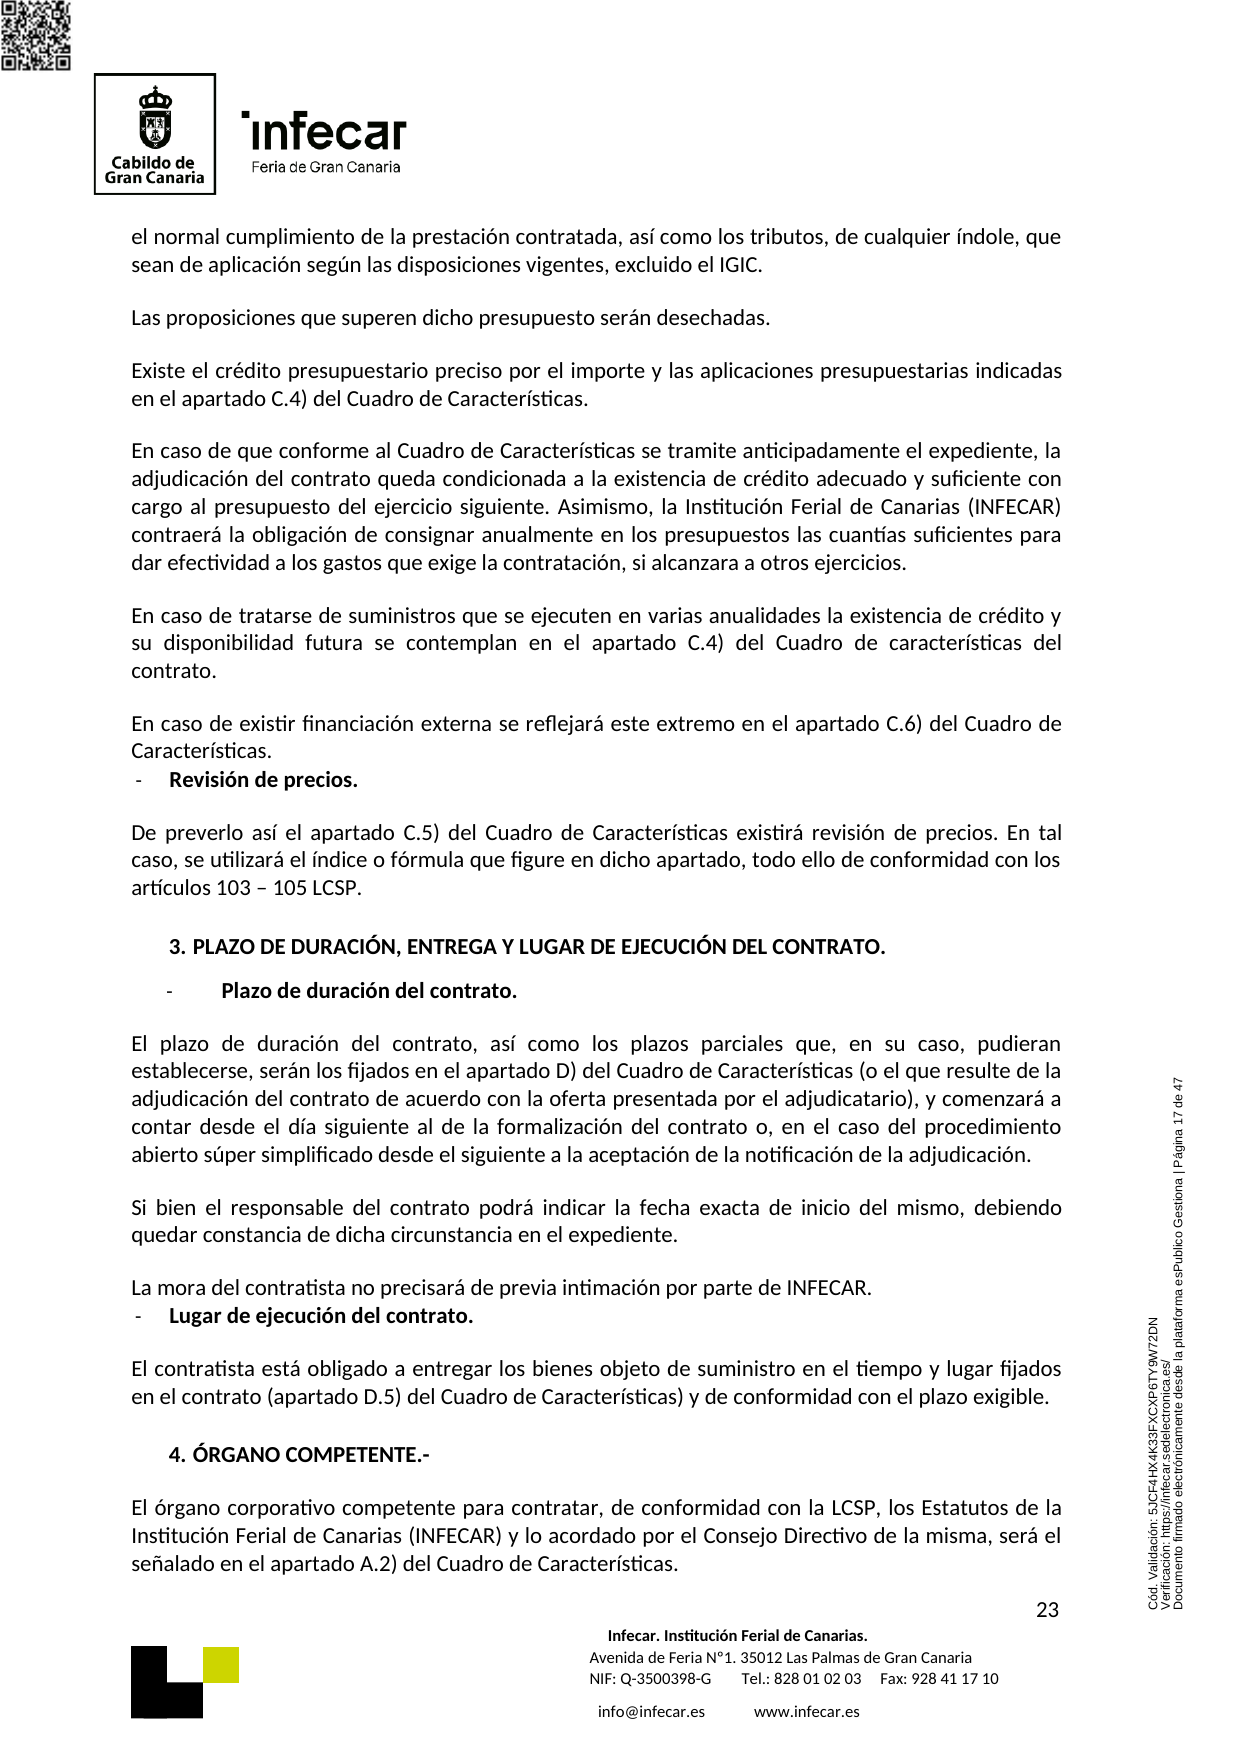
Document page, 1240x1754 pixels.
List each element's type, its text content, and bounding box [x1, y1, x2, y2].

text El contratista está obligado a entregar los bienes objeto de suministro en el tiempo y lugar fijados en el contrato (apartado D.5) del Cuadro de Características) y de conformidad con el plazo exigible. [131, 1355, 1064, 1410]
text La mora del contratista no precisará de previa intimación por parte de INFECAR. [131, 1273, 1064, 1301]
text En caso de existir financiación externa se reflejará este extremo en el apartado C.6) del Cuadro de Características. [131, 709, 1064, 764]
text El plazo de duración del contrato, así como los plazos parciales que, en su caso, pudieran establecerse, serán los fijados en el apartado D) del Cuadro de Características (o el que resulte de la adjudicación del contrato de acuerdo con la oferta presentada por el adjudicatario), y comenzará a contar desde el día siguiente al de la formalización del contrato o, en el caso del procedimiento abierto súper simplificado desde el siguiente a la aceptación de la notificación de la adjudicación. [131, 1029, 1064, 1168]
text Las proposiciones que superen dicho presupuesto serán desechadas. [131, 303, 1064, 331]
text el normal cumplimiento de la prestación contratada, así como los tributos, de cualquier índole, que sean de aplicación según las disposiciones vigentes, excluido el IGIC. [131, 222, 1064, 278]
text - Plazo de duración del contrato. [132, 976, 1064, 1004]
text Existe el crédito presupuestario preciso por el importe y las aplicaciones presupuestarias indicadas en el apartado C.4) del Cuadro de Características. [131, 356, 1064, 412]
text El órgano corporativo competente para contratar, de conformidad con la LCSP, los Estatutos de la Institución Ferial de Canarias (INFECAR) y lo acordado por el Consejo Directivo de la misma, será el señalado en el apartado A.2) del Cuadro de Características. [131, 1494, 1064, 1577]
text En caso de que conforme al Cuadro de Características se tramite anticipadamente el expediente, la adjudicación del contrato queda condicionada a la existencia de crédito adecuado y suficiente con cargo al presupuesto del ejercicio siguiente. Asimismo, la Institución Ferial de Canarias (INFECAR) contraerá la obligación de consignar anualmente en los presupuestos las cuantías suficientes para dar efectividad a los gastos que exige la contratación, si alcanzara a otros ejercicios. [131, 437, 1064, 576]
text De preverlo así el apartado C.5) del Cuadro de Características existirá revisión de precios. En tal caso, se utilizará el índice o fórmula que figure en dicho apartado, todo ello de conformidad con los artículos 103 – 105 LCSP. [131, 818, 1064, 901]
text 4. ÓRGANO COMPETENTE.- [168, 1441, 1064, 1468]
text - Revisión de precios. [132, 765, 422, 793]
text - Lugar de ejecución del contrato. [132, 1302, 554, 1329]
text En caso de tratarse de suministros que se ejecuten en varias anualidades la existencia de crédito y su disponibilidad futura se contemplan en el apartado C.4) del Cuadro de características del contrato. [131, 601, 1064, 684]
text Si bien el responsable del contrato podrá indicar la fecha exacta de inicio del mismo, debiendo quedar constancia de dicha circunstancia en el expediente. [131, 1193, 1064, 1249]
text 3. PLAZO DE DURACIÓN, ENTREGA Y LUGAR DE EJECUCIÓN DEL CONTRATO. [168, 932, 1064, 960]
